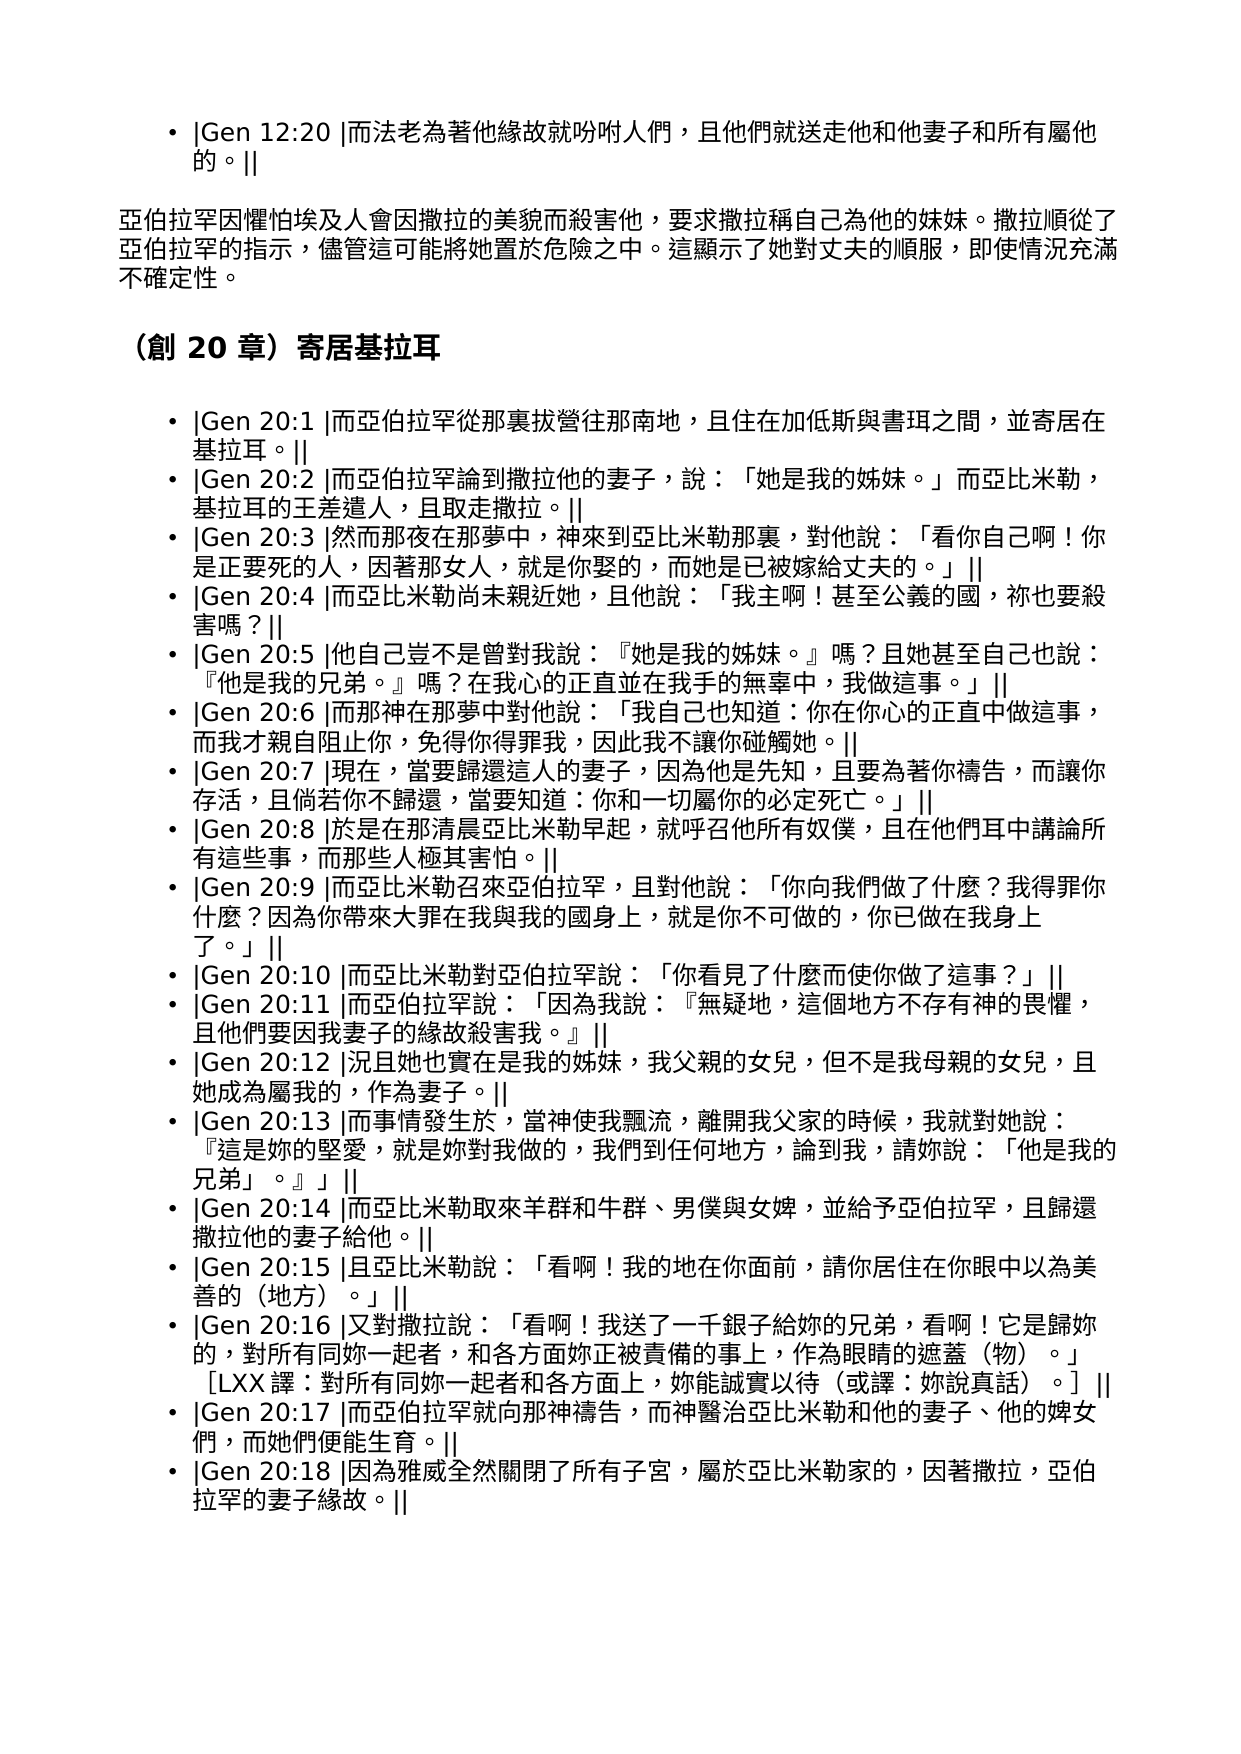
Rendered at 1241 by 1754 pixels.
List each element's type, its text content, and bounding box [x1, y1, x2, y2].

list |Gen 20:11 |而亞伯拉罕說：「因為我說：『無疑地，這個地方不存有神的畏懼，且他們要因我妻子的緣故殺害我。』|| [177, 990, 1122, 1048]
list |Gen 20:10 |而亞比米勒對亞伯拉罕說：「你看見了什麼而使你做了這事？」|| [177, 961, 1122, 990]
list |Gen 20:12 |況且她也實在是我的姊妹，我父親的女兒，但不是我母親的女兒，且她成為屬我的，作為妻子。|| [177, 1048, 1122, 1107]
list |Gen 20:9 |而亞比米勒召來亞伯拉罕，且對他說：「你向我們做了什麼？我得罪你什麼？因為你帶來大罪在我與我的國身上，就是你不可做的，你已做在我身上了。」|| [177, 873, 1122, 961]
list |Gen 20:6 |而那神在那夢中對他說：「我自己也知道：你在你心的正直中做這事，而我才親自阻止你，免得你得罪我，因此我不讓你碰觸她。|| [177, 698, 1122, 757]
list |Gen 20:7 |現在，當要歸還這人的妻子，因為他是先知，且要為著你禱告，而讓你存活，且倘若你不歸還，當要知道：你和一切屬你的必定死亡。」|| [177, 757, 1122, 815]
list |Gen 20:8 |於是在那清晨亞比米勒早起，就呼召他所有奴僕，且在他們耳中講論所有這些事，而那些人極其害怕。|| [177, 815, 1122, 873]
list |Gen 20:17 |而亞伯拉罕就向那神禱告，而神醫治亞比米勒和他的妻子、他的婢女們，而她們便能生育。|| [177, 1398, 1122, 1457]
list |Gen 20:18 |因為雅威全然關閉了所有子宮，屬於亞比米勒家的，因著撒拉，亞伯拉罕的妻子緣故。|| [177, 1457, 1122, 1515]
list |Gen 20:4 |而亞比米勒尚未親近她，且他說：「我主啊！甚至公義的國，祢也要殺害嗎？|| [177, 582, 1122, 640]
subtitle （創 20 章）寄居基拉耳 [118, 331, 1122, 365]
list |Gen 20:3 |然而那夜在那夢中，神來到亞比米勒那裏，對他說：「看你自己啊！你是正要死的人，因著那女人，就是你娶的，而她是已被嫁給丈夫的。」|| [177, 523, 1122, 582]
text 亞伯拉罕因懼怕埃及人會因撒拉的美貌而殺害他，要求撒拉稱自己為他的妹妹。撒拉順從了亞伯拉罕的指示，儘管這可能將她置於危險之中。這顯示了她對丈夫的順服，即使情況充滿不確定性。 [118, 206, 1122, 293]
list |Gen 12:20 |而法老為著他緣故就吩咐人們，且他們就送走他和他妻子和所有屬他的。|| [177, 118, 1122, 176]
list |Gen 20:13 |而事情發生於，當神使我飄流，離開我父家的時候，我就對她說：『這是妳的堅愛，就是妳對我做的，我們到任何地方，論到我，請妳說：「他是我的兄弟」。』」|| [177, 1107, 1122, 1194]
list |Gen 20:1 |而亞伯拉罕從那裏拔營往那南地，且住在加低斯與書珥之間，並寄居在基拉耳。|| [177, 407, 1122, 465]
list |Gen 20:5 |他自己豈不是曾對我說：『她是我的姊妹。』嗎？且她甚至自己也說：『他是我的兄弟。』嗎？在我心的正直並在我手的無辜中，我做這事。」|| [177, 640, 1122, 698]
list |Gen 20:2 |而亞伯拉罕論到撒拉他的妻子，說：「她是我的姊妹。」而亞比米勒，基拉耳的王差遣人，且取走撒拉。|| [177, 465, 1122, 523]
list |Gen 20:15 |且亞比米勒說：「看啊！我的地在你面前，請你居住在你眼中以為美善的（地方）。」|| [177, 1253, 1122, 1311]
list |Gen 20:14 |而亞比米勒取來羊群和牛群、男僕與女婢，並給予亞伯拉罕，且歸還撒拉他的妻子給他。|| [177, 1194, 1122, 1253]
list |Gen 20:16 |又對撒拉說：「看啊！我送了一千銀子給妳的兄弟，看啊！它是歸妳的，對所有同妳一起者，和各方面妳正被責備的事上，作為眼睛的遮蓋（物）。」［LXX譯：對所有同妳一起者和各方面上，妳能誠實以待（或譯：妳說真話）。］|| [177, 1311, 1122, 1398]
